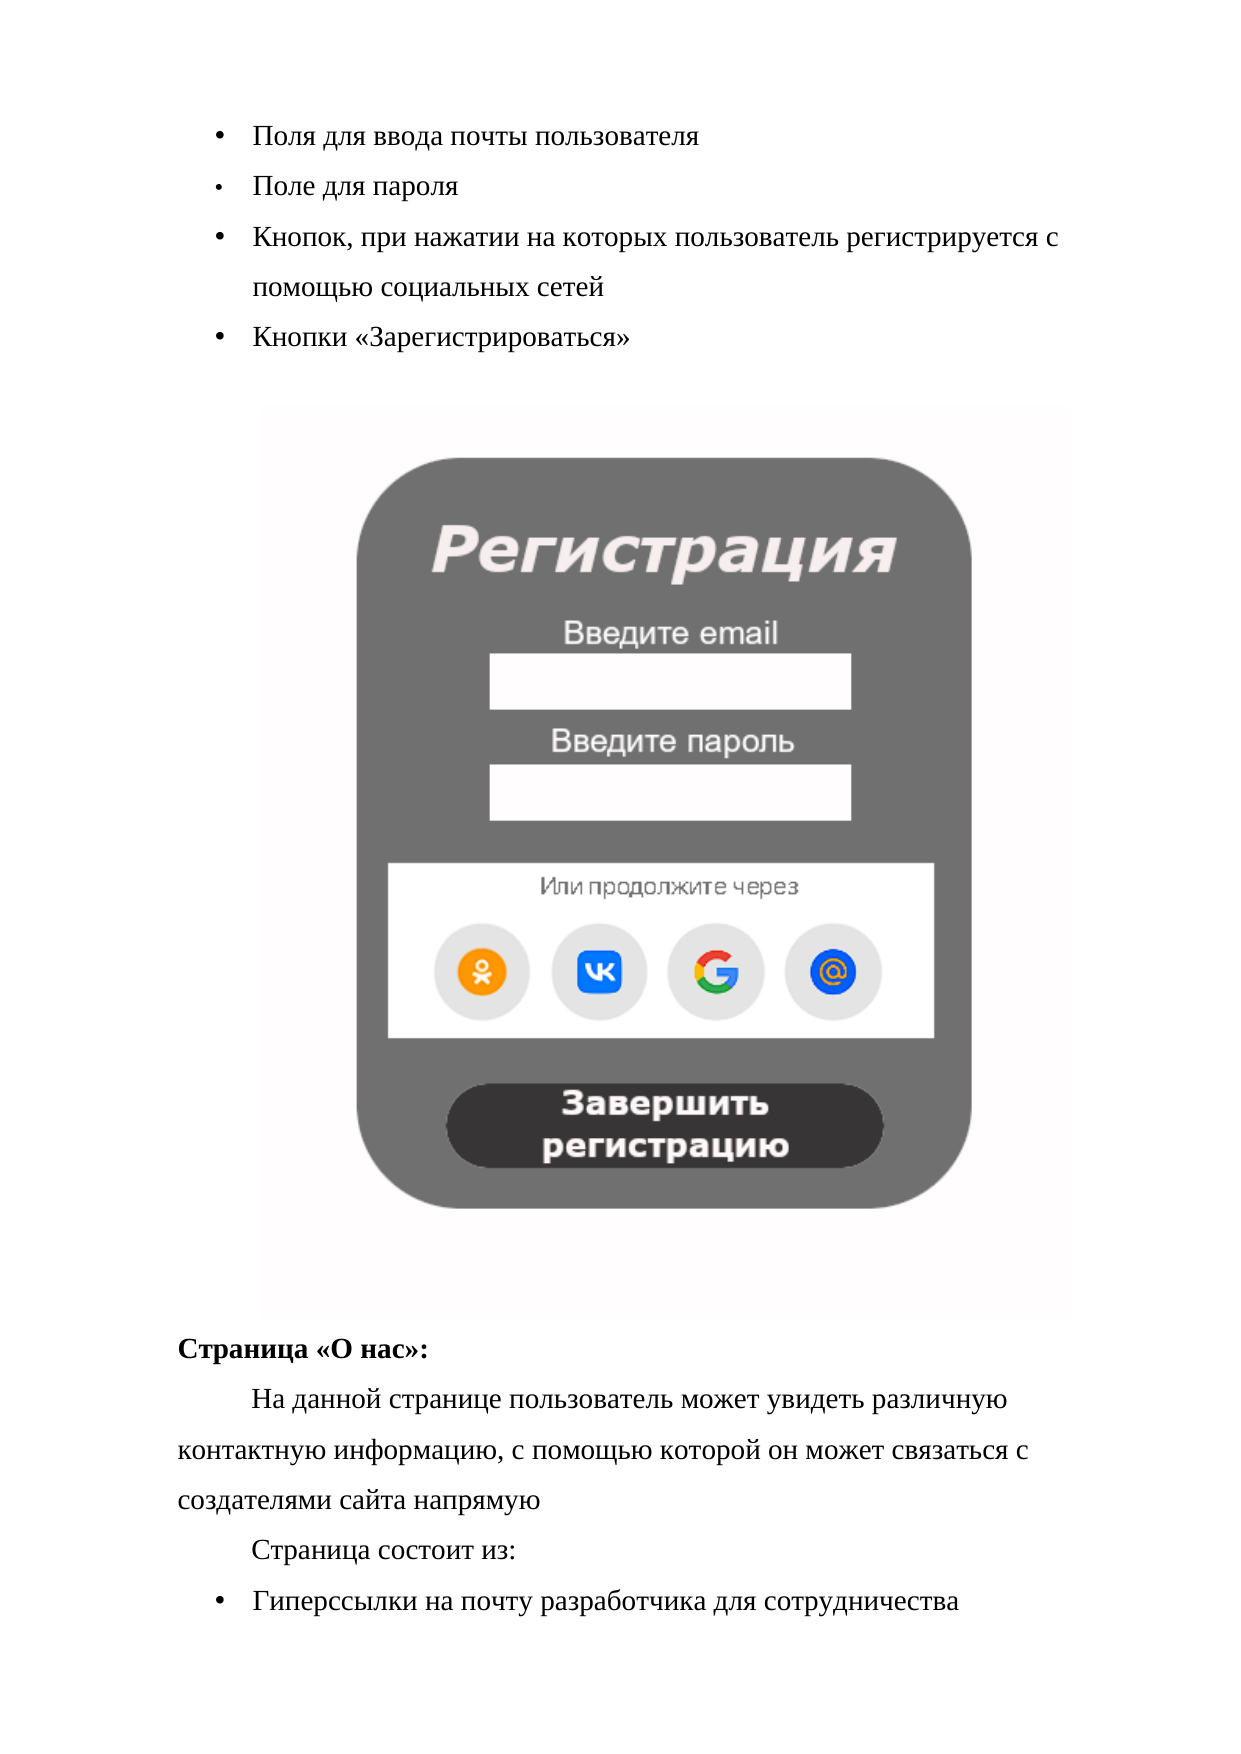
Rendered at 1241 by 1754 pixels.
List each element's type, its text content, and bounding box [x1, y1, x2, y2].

list Поле для пароля [215, 168, 1152, 202]
text На данной странице пользователь может увидеть различную контактную информацию, с помощью которой он может связаться с создателями сайта напрямую [177, 1382, 1152, 1516]
list Гиперссылки на почту разработчика для сотрудничества [215, 1583, 1152, 1616]
text Страница состоит из: [177, 1532, 1152, 1566]
picture [260, 370, 1069, 1320]
list Кнопки «Зарегистрироваться» [215, 319, 1152, 353]
list Поля для ввода почты пользователя [215, 118, 1152, 152]
text Страница «О нас»: [177, 412, 1152, 1365]
list Кнопок, при нажатии на которых пользователь регистрируется с помощью социальных сетей [215, 219, 1152, 303]
